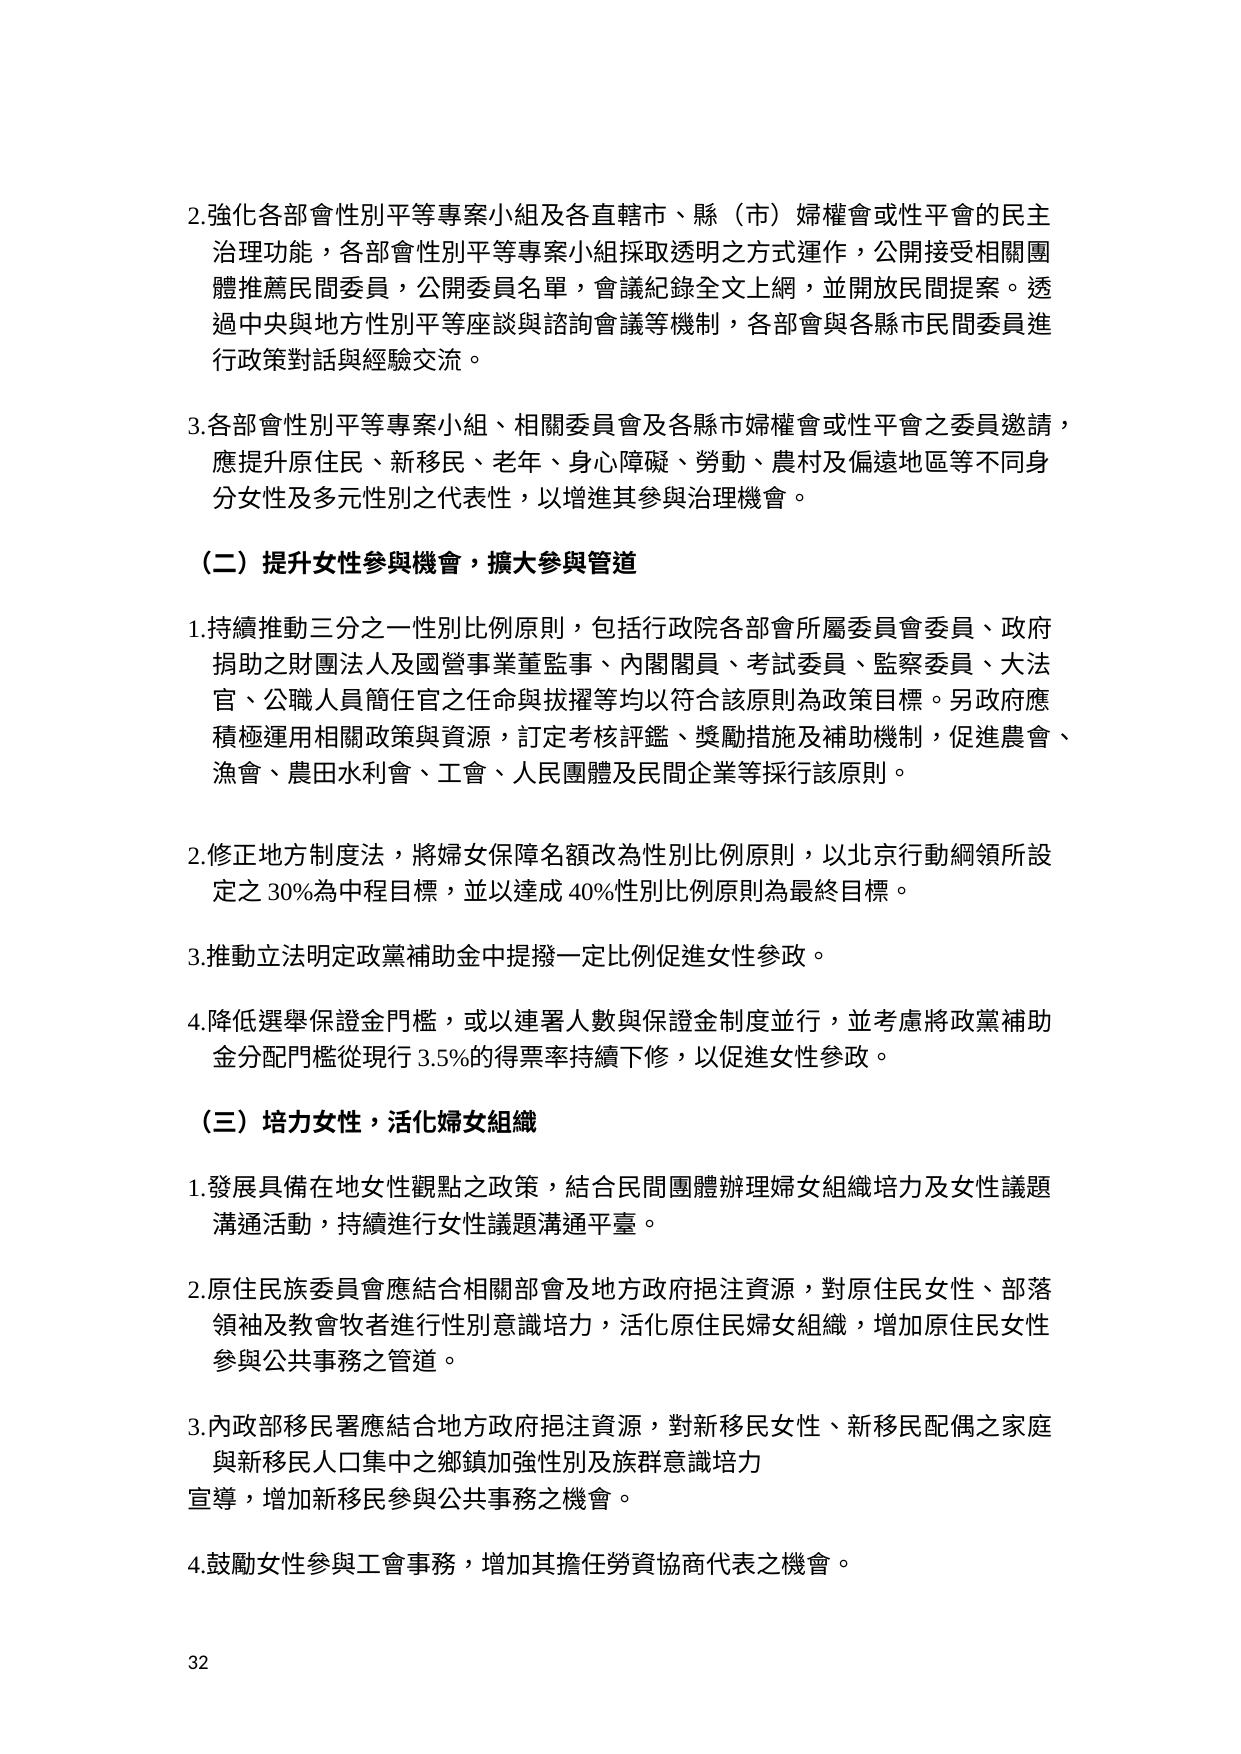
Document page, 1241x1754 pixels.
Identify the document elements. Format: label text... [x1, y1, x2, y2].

text 4.降低選舉保證金門檻，或以連署人數與保證金制度並行，並考慮將政黨補助金分配門檻從現行3.5%的得票率持續下修，以促進女性參政。 [187, 1002, 1053, 1074]
text 3.內政部移民署應結合地方政府挹注資源，對新移民女性、新移民配偶之家庭與新移民人口集中之鄉鎮加強性別及族群意識培力 [187, 1407, 1053, 1479]
text 2.修正地方制度法，將婦女保障名額改為性別比例原則，以北京行動綱領所設定之30%為中程目標，並以達成40%性別比例原則為最終目標。 [187, 835, 1053, 908]
text 1.發展具備在地女性觀點之政策，結合民間團體辦理婦女組織培力及女性議題溝通活動，持續進行女性議題溝通平臺。 [187, 1168, 1053, 1240]
subtitle （二）提升女性參與機會，擴大參與管道 [187, 543, 1053, 579]
text 2.原住民族委員會應結合相關部會及地方政府挹注資源，對原住民女性、部落領袖及教會牧者進行性別意識培力，活化原住民婦女組織，增加原住民女性參與公共事務之管道。 [187, 1269, 1053, 1378]
text 3.各部會性別平等專案小組、相關委員會及各縣市婦權會或性平會之委員邀請，應提升原住民、新移民、老年、身心障礙、勞動、農村及偏遠地區等不同身分女性及多元性別之代表性，以增進其參與治理機會。 [187, 406, 1053, 514]
text 4.鼓勵女性參與工會事務，增加其擔任勞資協商代表之機會。 [187, 1544, 1053, 1580]
text 宣導，增加新移民參與公共事務之機會。 [187, 1479, 1053, 1515]
text 3.推動立法明定政黨補助金中提撥一定比例促進女性參政。 [187, 937, 1053, 973]
subtitle （三）培力女性，活化婦女組織 [187, 1103, 1053, 1139]
text 1.持續推動三分之一性別比例原則，包括行政院各部會所屬委員會委員、政府捐助之財團法人及國營事業董監事、內閣閣員、考試委員、監察委員、大法官、公職人員簡任官之任命與拔擢等均以符合該原則為政策目標。另政府應積極運用相關政策與資源，訂定考核評鑑、獎勵措施及補助機制，促進農會、漁會、農田水利會、工會、人民團體及民間企業等採行該原則。 [187, 608, 1053, 789]
text 2.強化各部會性別平等專案小組及各直轄市、縣（市）婦權會或性平會的民主治理功能，各部會性別平等專案小組採取透明之方式運作，公開接受相關團體推薦民間委員，公開委員名單，會議紀錄全文上網，並開放民間提案。透過中央與地方性別平等座談與諮詢會議等機制，各部會與各縣市民間委員進行政策對話與經驗交流。 [187, 196, 1053, 377]
